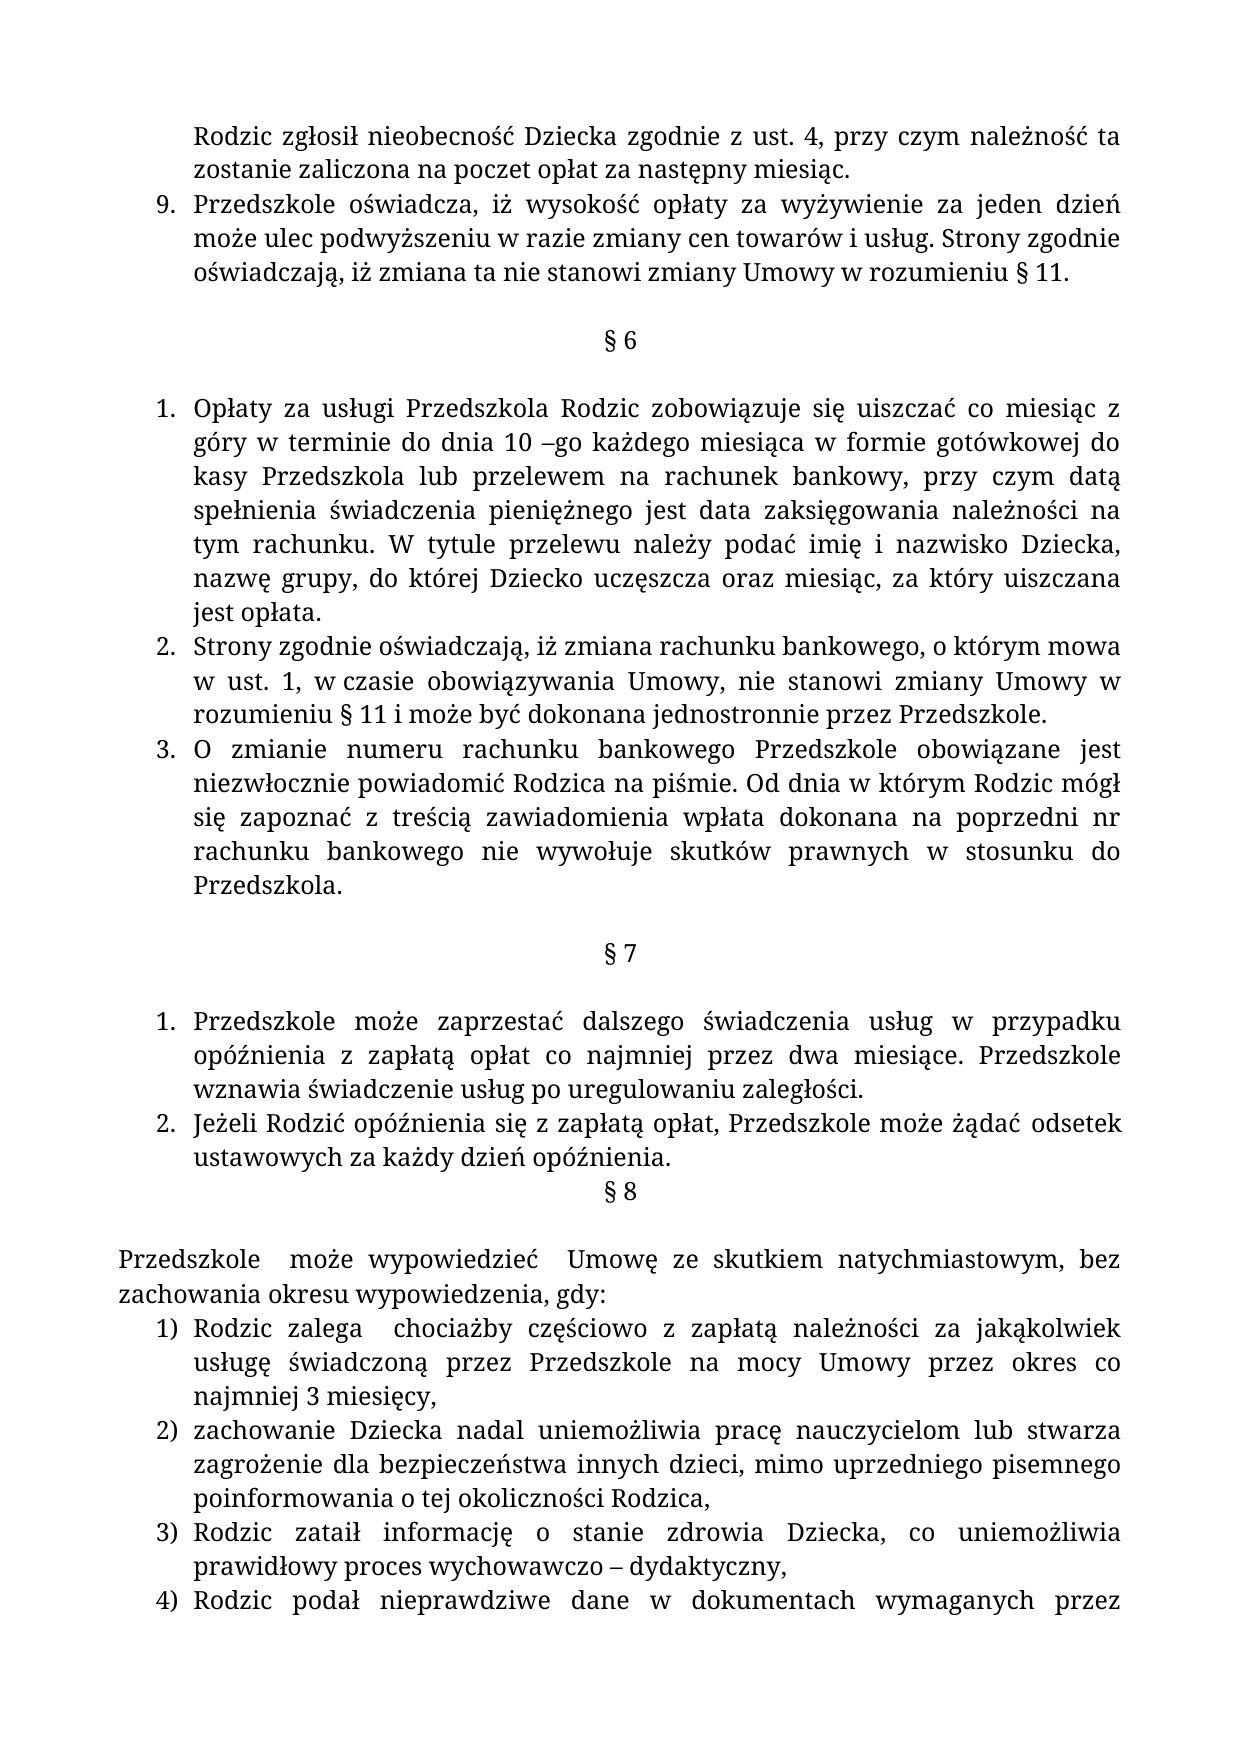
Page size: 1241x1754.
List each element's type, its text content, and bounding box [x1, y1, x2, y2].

list Jeżeli Rodzić opóźnienia się z zapłatą opłat, Przedszkole może żądać odsetek ustawowych za każdy dzień opóźnienia. [156, 1106, 1122, 1174]
text § 7 [118, 936, 1122, 970]
list Rodzic zgłosił nieobecność Dziecka zgodnie z ust. 4, przy czym należność ta zostanie zaliczona na poczet opłat za następny miesiąc. [156, 118, 1122, 186]
text § 6 [118, 322, 1122, 357]
list O zmianie numeru rachunku bankowego Przedszkole obowiązane jest niezwłocznie powiadomić Rodzica na piśmie. Od dnia w którym Rodzic mógł się zapoznać z treścią zawiadomienia wpłata dokonana na poprzedni nr rachunku bankowego nie wywołuje skutków prawnych w stosunku do Przedszkola. [156, 731, 1122, 902]
list Przedszkole oświadcza, iż wysokość opłaty za wyżywienie za jeden dzień może ulec podwyższeniu w razie zmiany cen towarów i usług. Strony zgodnie oświadczają, iż zmiana ta nie stanowi zmiany Umowy w rozumieniu § 11. [156, 186, 1122, 288]
text Przedszkole może wypowiedzieć Umowę ze skutkiem natychmiastowym, bez zachowania okresu wypowiedzenia, gdy: [118, 1242, 1122, 1310]
list Rodzic podał nieprawdziwe dane w dokumentach wymaganych przez [156, 1583, 1122, 1617]
text § 8 [118, 1174, 1122, 1208]
list zachowanie Dziecka nadal uniemożliwia pracę nauczycielom lub stwarza zagrożenie dla bezpieczeństwa innych dzieci, mimo uprzedniego pisemnego poinformowania o tej okoliczności Rodzica, [156, 1412, 1122, 1515]
list Opłaty za usługi Przedszkola Rodzic zobowiązuje się uiszczać co miesiąc z góry w terminie do dnia 10 –go każdego miesiąca w formie gotówkowej do kasy Przedszkola lub przelewem na rachunek bankowy, przy czym datą spełnienia świadczenia pieniężnego jest data zaksięgowania należności na tym rachunku. W tytule przelewu należy podać imię i nazwisko Dziecka, nazwę grupy, do której Dziecko uczęszcza oraz miesiąc, za który uiszczana jest opłata. [156, 391, 1122, 629]
list Strony zgodnie oświadczają, iż zmiana rachunku bankowego, o którym mowa w ust. 1, w czasie obowiązywania Umowy, nie stanowi zmiany Umowy w rozumieniu § 11 i może być dokonana jednostronnie przez Przedszkole. [156, 629, 1122, 731]
list Rodzic zataił informację o stanie zdrowia Dziecka, co uniemożliwia prawidłowy proces wychowawczo – dydaktyczny, [156, 1515, 1122, 1583]
list Przedszkole może zaprzestać dalszego świadczenia usług w przypadku opóźnienia z zapłatą opłat co najmniej przez dwa miesiące. Przedszkole wznawia świadczenie usług po uregulowaniu zaległości. [156, 1004, 1122, 1106]
list Rodzic zalega chociażby częściowo z zapłatą należności za jakąkolwiek usługę świadczoną przez Przedszkole na mocy Umowy przez okres co najmniej 3 miesięcy, [156, 1310, 1122, 1412]
